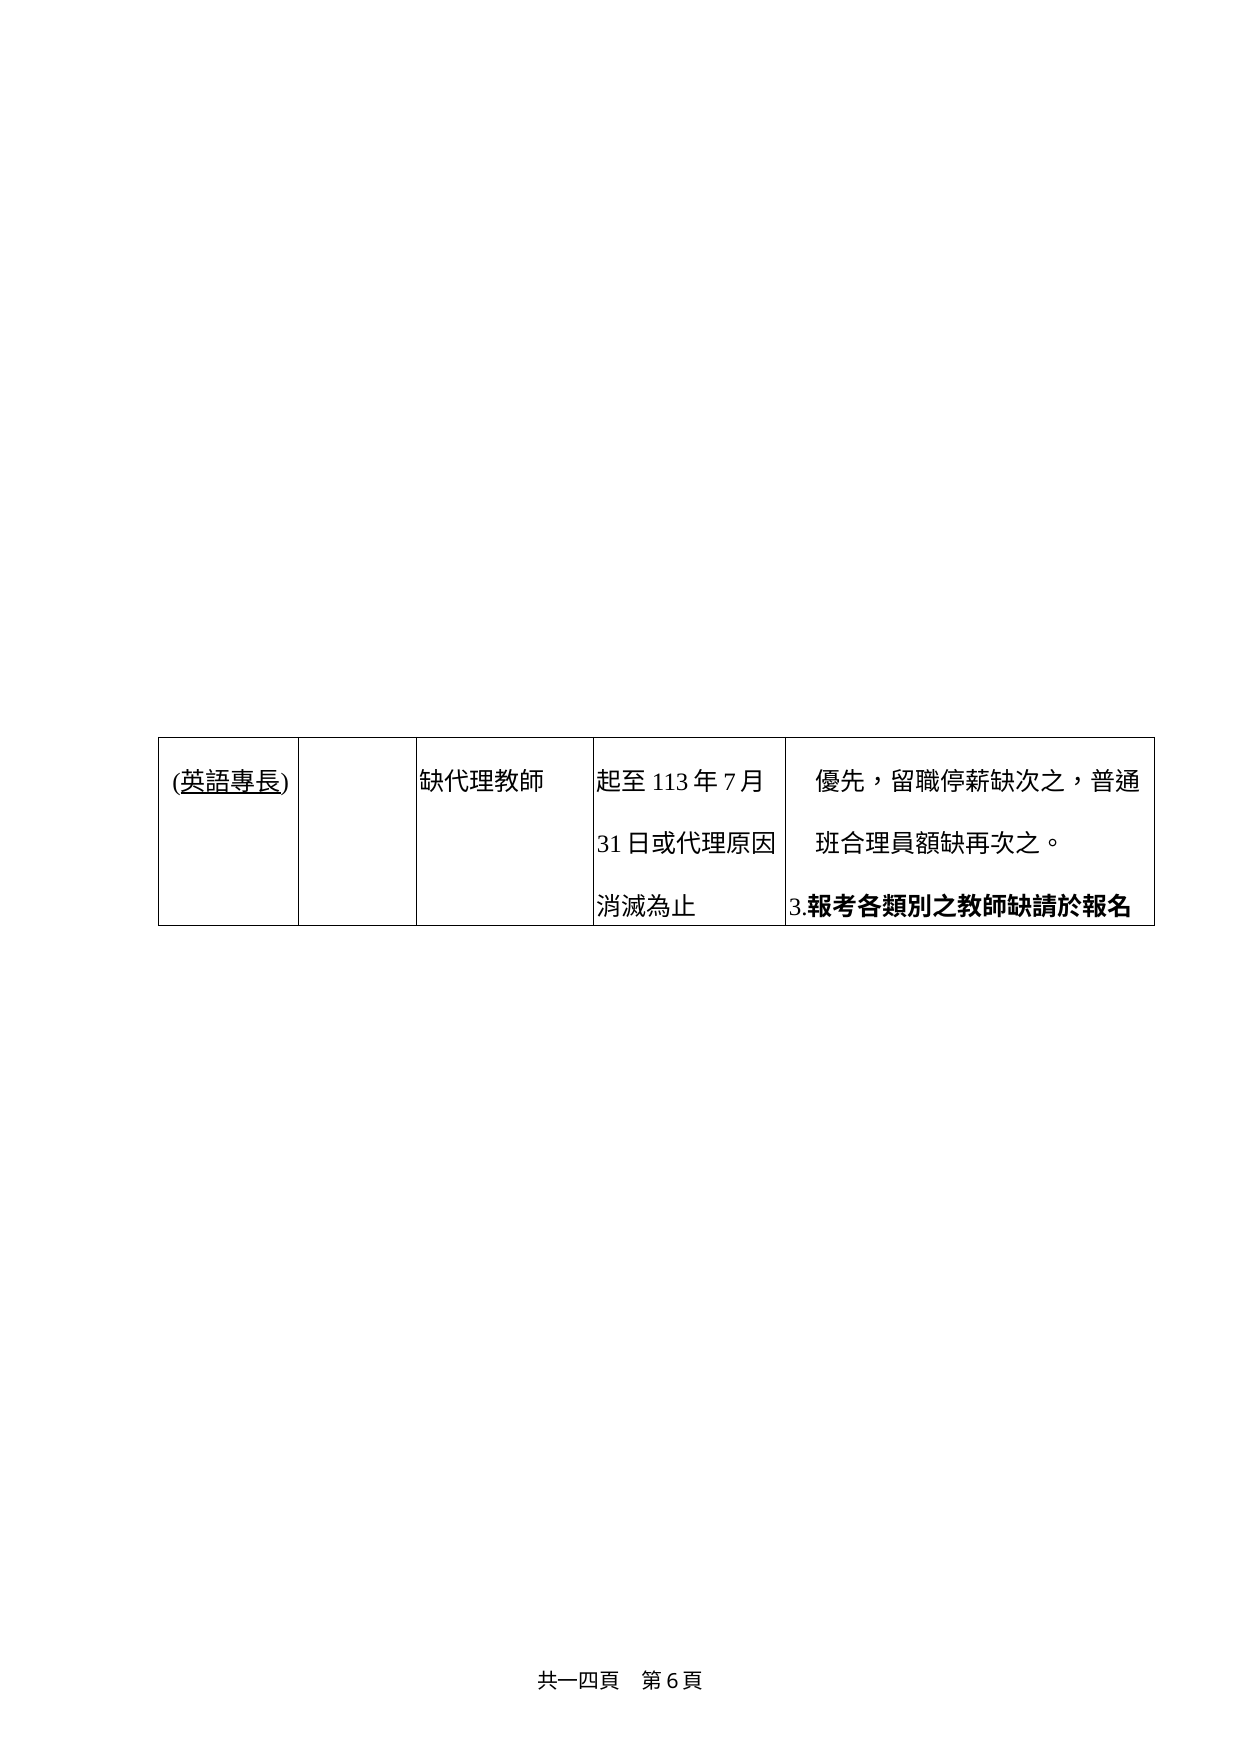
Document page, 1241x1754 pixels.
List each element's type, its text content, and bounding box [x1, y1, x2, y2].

table_cell (英語專長) [159, 738, 298, 925]
table_cell 起至113年7月31日或代理原因消滅為止 [594, 738, 785, 925]
table_cell 缺代理教師 [417, 738, 593, 925]
table_cell 優先，留職停薪缺次之，普通班合理員額缺再次之。 3.報考各類別之教師缺請於報名 [786, 738, 1154, 925]
table_cell [299, 738, 416, 925]
